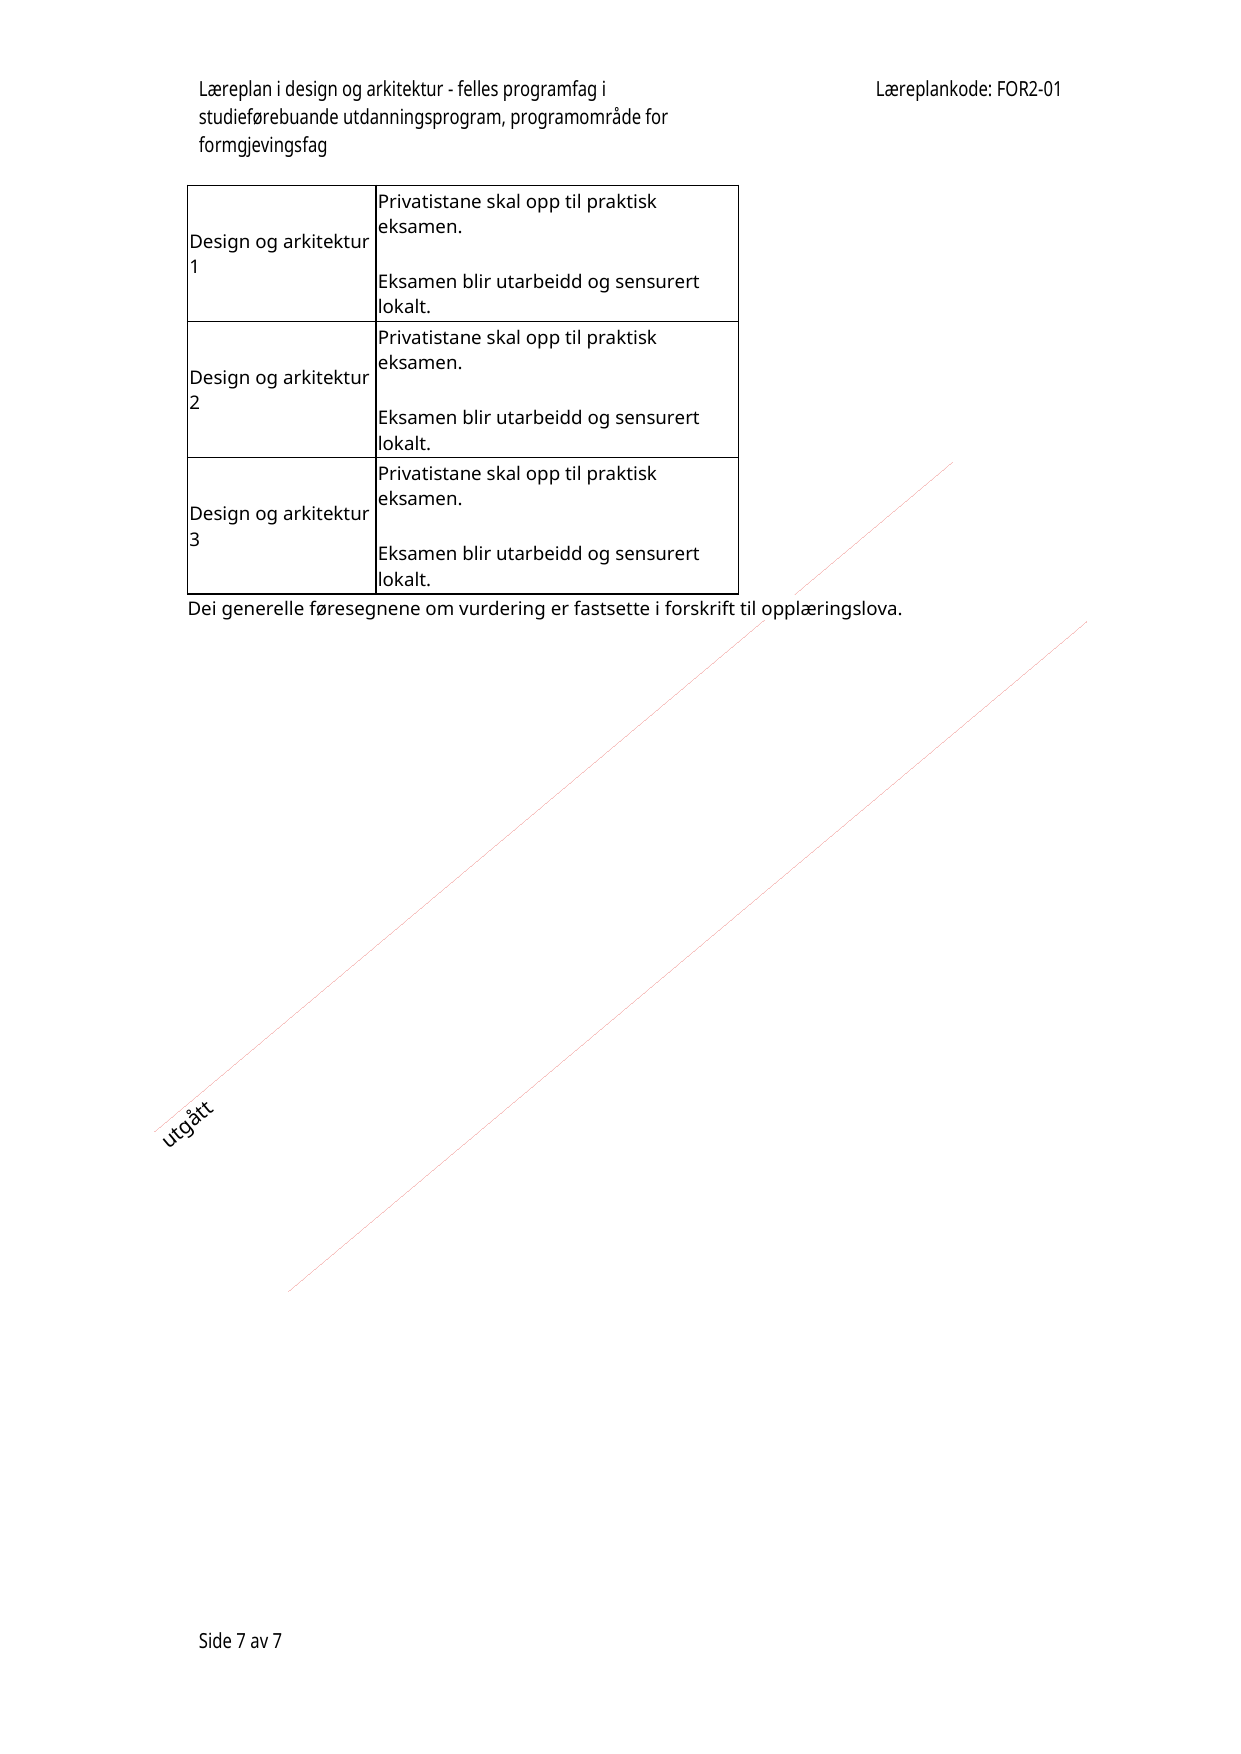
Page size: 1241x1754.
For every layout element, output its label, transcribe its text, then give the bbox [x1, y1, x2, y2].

table_cell Design og arkitektur 3 [188, 458, 375, 593]
table_cell Design og arkitektur 2 [188, 322, 375, 457]
table_cell Design og arkitektur 1 [188, 186, 375, 321]
text Dei generelle føresegnene om vurdering er fastsette i forskrift til opplæringslova. [903, 595, 1053, 620]
